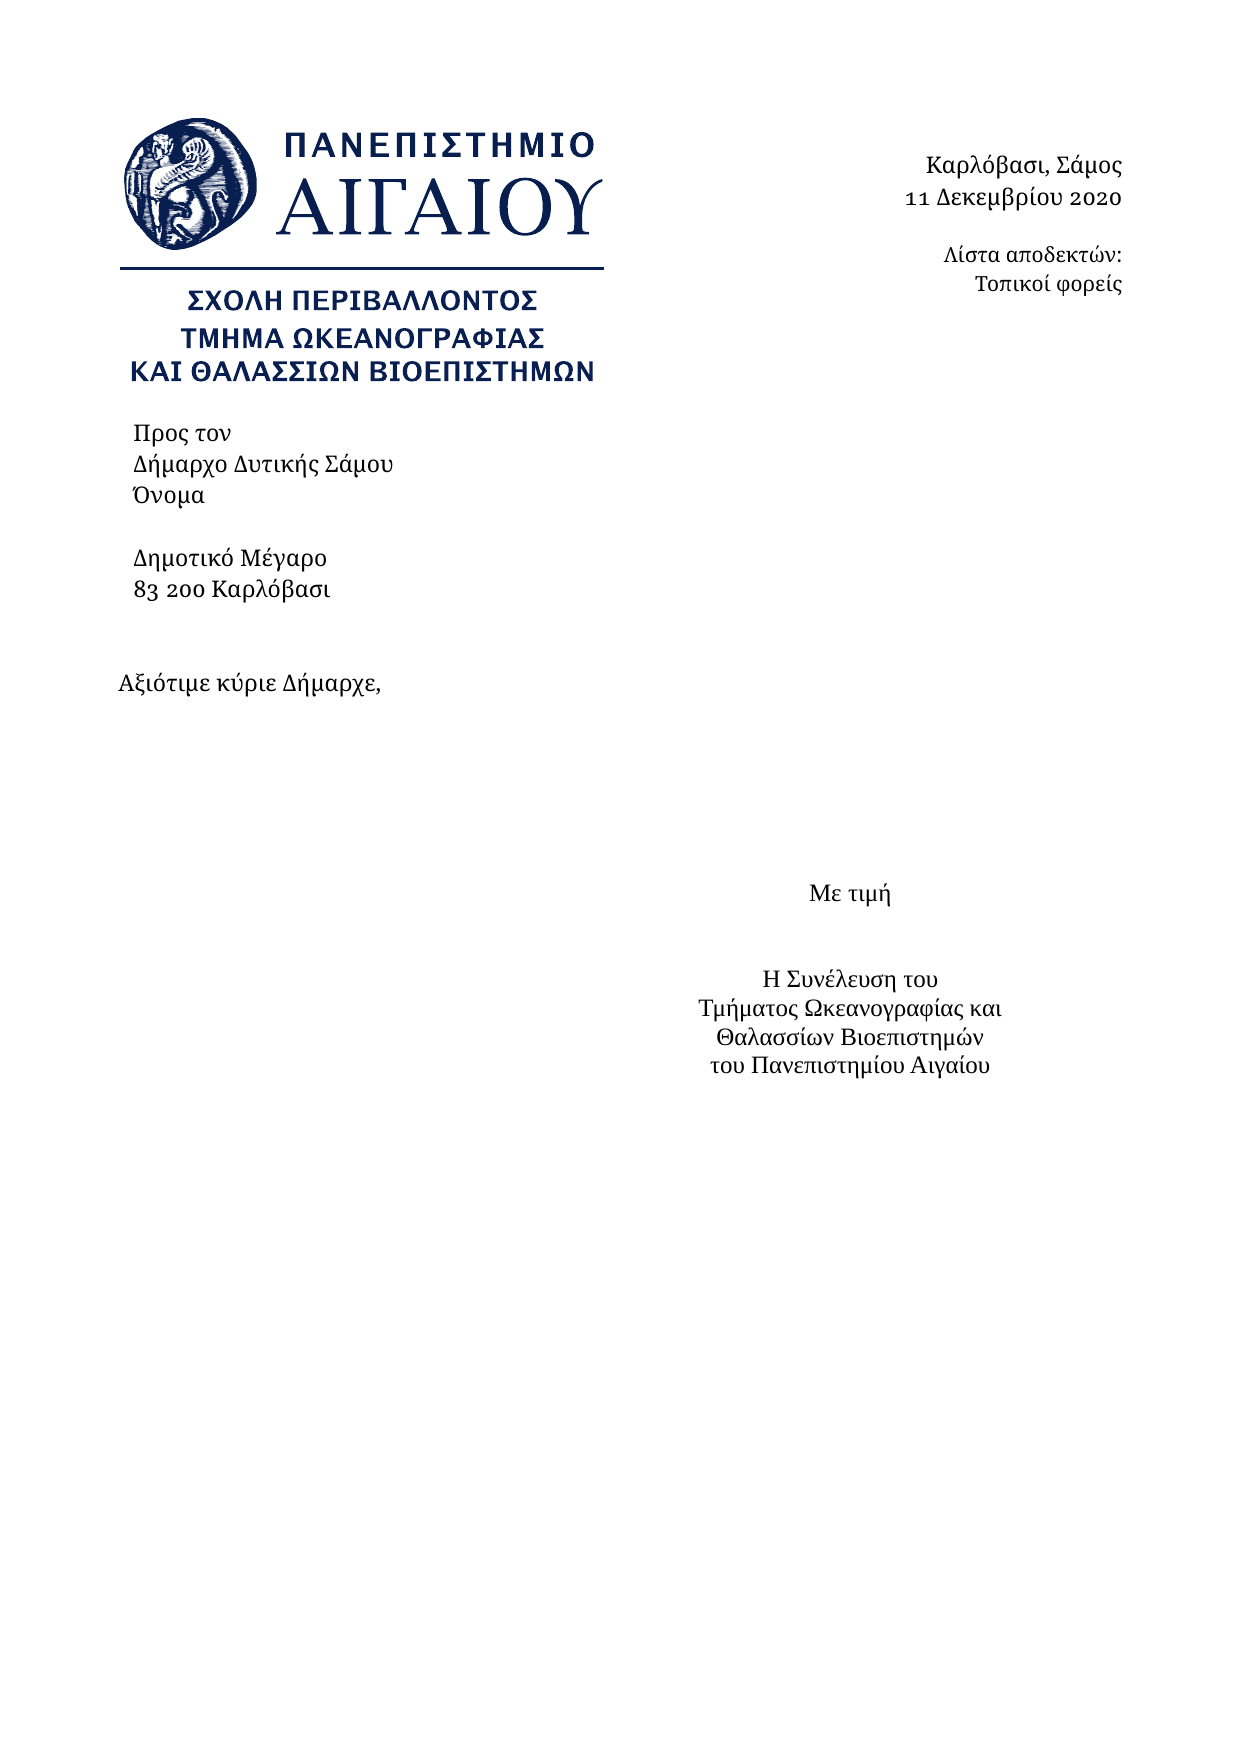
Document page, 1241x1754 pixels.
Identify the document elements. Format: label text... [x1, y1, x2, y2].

text [355, 181, 375, 212]
text Προς τον [118, 417, 1122, 448]
text [293, 192, 311, 212]
text [483, 181, 510, 212]
text Αξιότιμε κύριε Δήμαρχε, [118, 667, 1122, 698]
text [508, 181, 542, 212]
text Καρλόβασι, Σάμος [247, 149, 1122, 181]
text [567, 181, 595, 202]
text Όνομα [118, 479, 1122, 510]
text Δημοτικό Μέγαρο [118, 542, 1122, 573]
text Λίστα αποδεκτών: [118, 240, 1122, 269]
text 11 Δεκεμβρίου 2020 [583, 181, 1122, 212]
text [384, 181, 430, 212]
text [437, 181, 475, 212]
text Τοπικοί φορείς [118, 269, 1122, 297]
text [248, 181, 301, 212]
text [541, 181, 574, 212]
text [308, 181, 346, 212]
text Δήμαρχο Δυτικής Σάμου [118, 448, 1122, 479]
text 83 200 Καρλόβασι [118, 573, 1122, 604]
text [118, 149, 133, 181]
